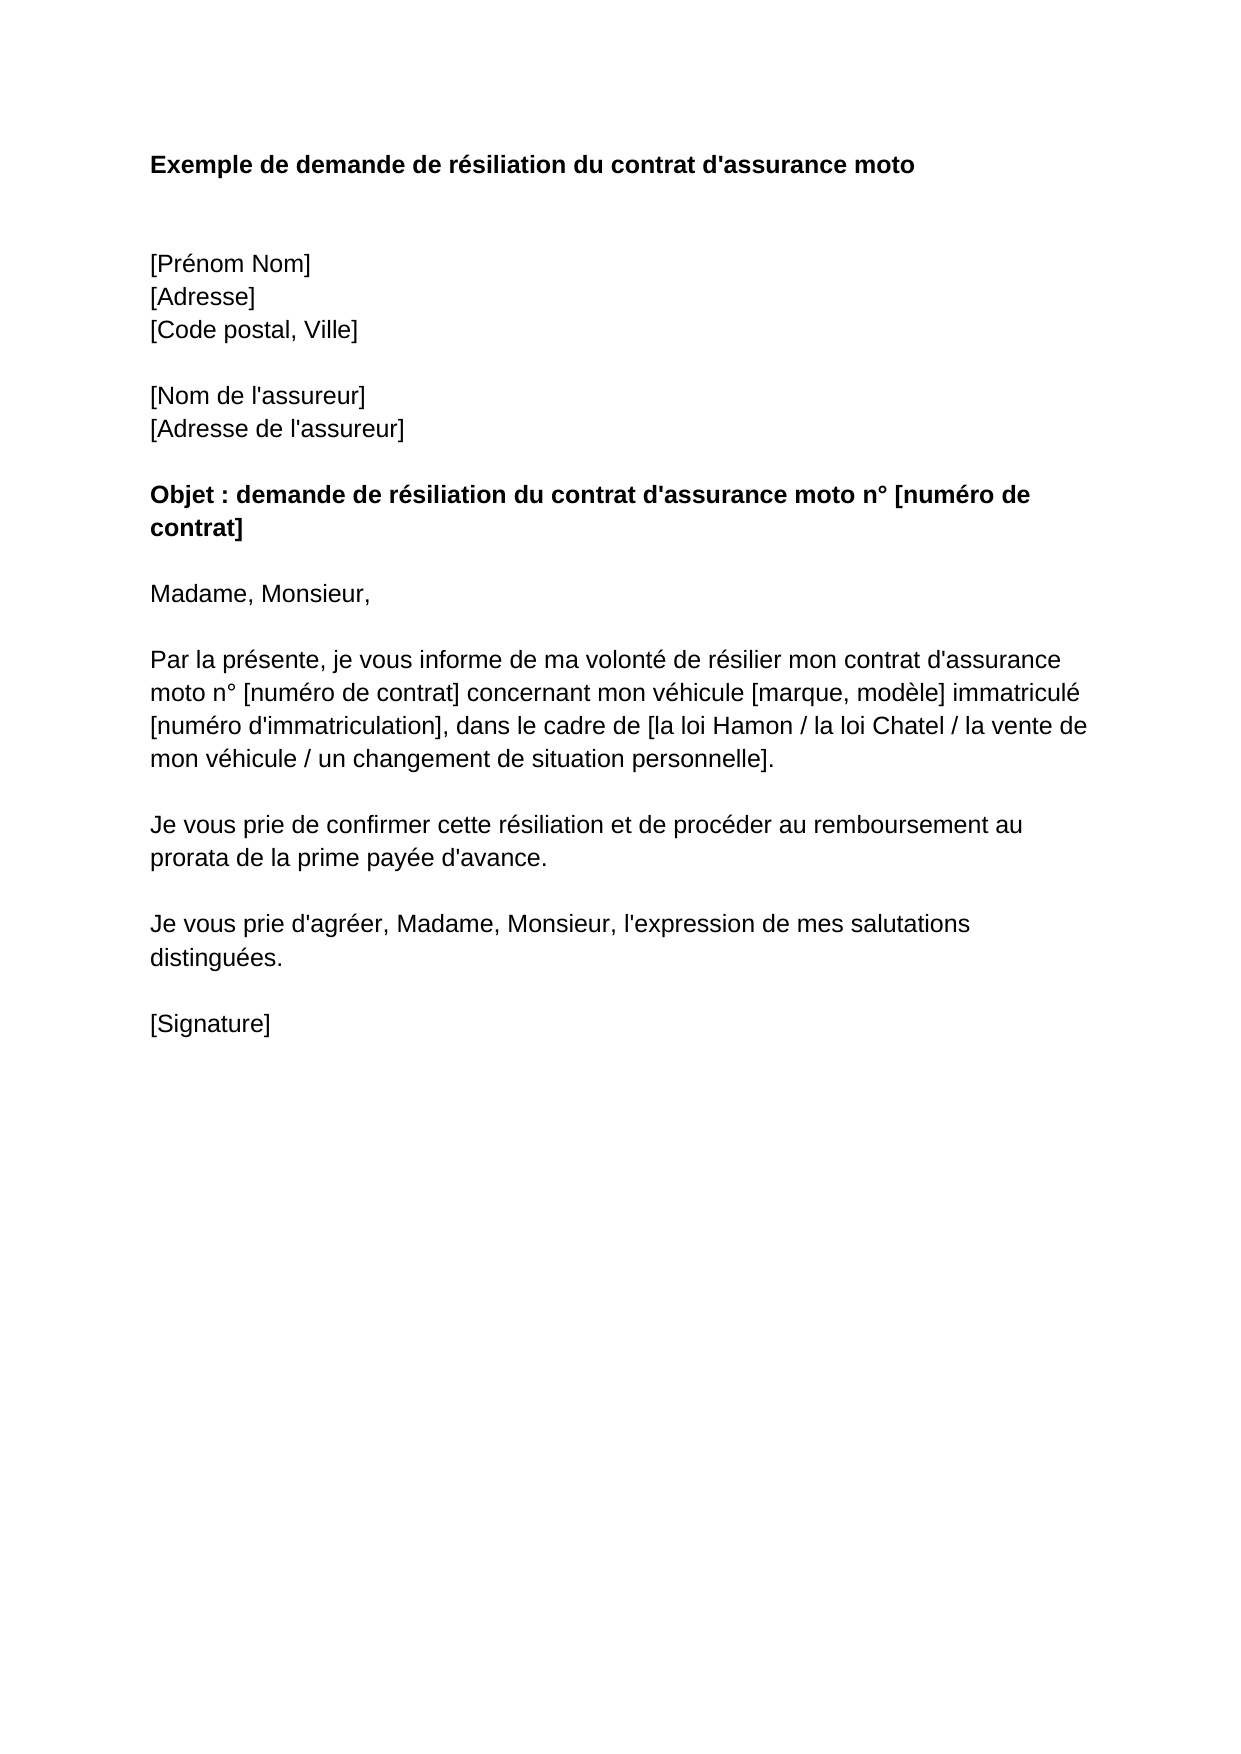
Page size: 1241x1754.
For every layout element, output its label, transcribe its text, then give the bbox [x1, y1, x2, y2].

text Je vous prie de confirmer cette résiliation et de procéder au remboursement au prorata de la prime payée d'avance. [150, 810, 1090, 872]
text [Adresse de l'assureur] [150, 414, 1090, 443]
text [Code postal, Ville] [150, 315, 1090, 344]
text [Signature] [150, 1008, 1090, 1037]
text Je vous prie d'agréer, Madame, Monsieur, l'expression de mes salutations distinguées. [150, 909, 1090, 971]
text [Prénom Nom] [150, 249, 1090, 278]
text Objet : demande de résiliation du contrat d'assurance moto n° [numéro de contrat] [150, 480, 1090, 542]
text [Nom de l'assureur] [150, 381, 1090, 410]
text Madame, Monsieur, [150, 579, 1090, 608]
text [Adresse] [150, 282, 1090, 311]
text Exemple de demande de résiliation du contrat d'assurance moto [150, 150, 1090, 179]
text Par la présente, je vous informe de ma volonté de résilier mon contrat d'assurance moto n° [numéro de contrat] concernant mon véhicule [marque, modèle] immatriculé [numéro d'immatriculation], dans le cadre de [la loi Hamon / la loi Chatel / la vente de mon véhicule / un changement de situation personnelle]. [150, 645, 1090, 773]
